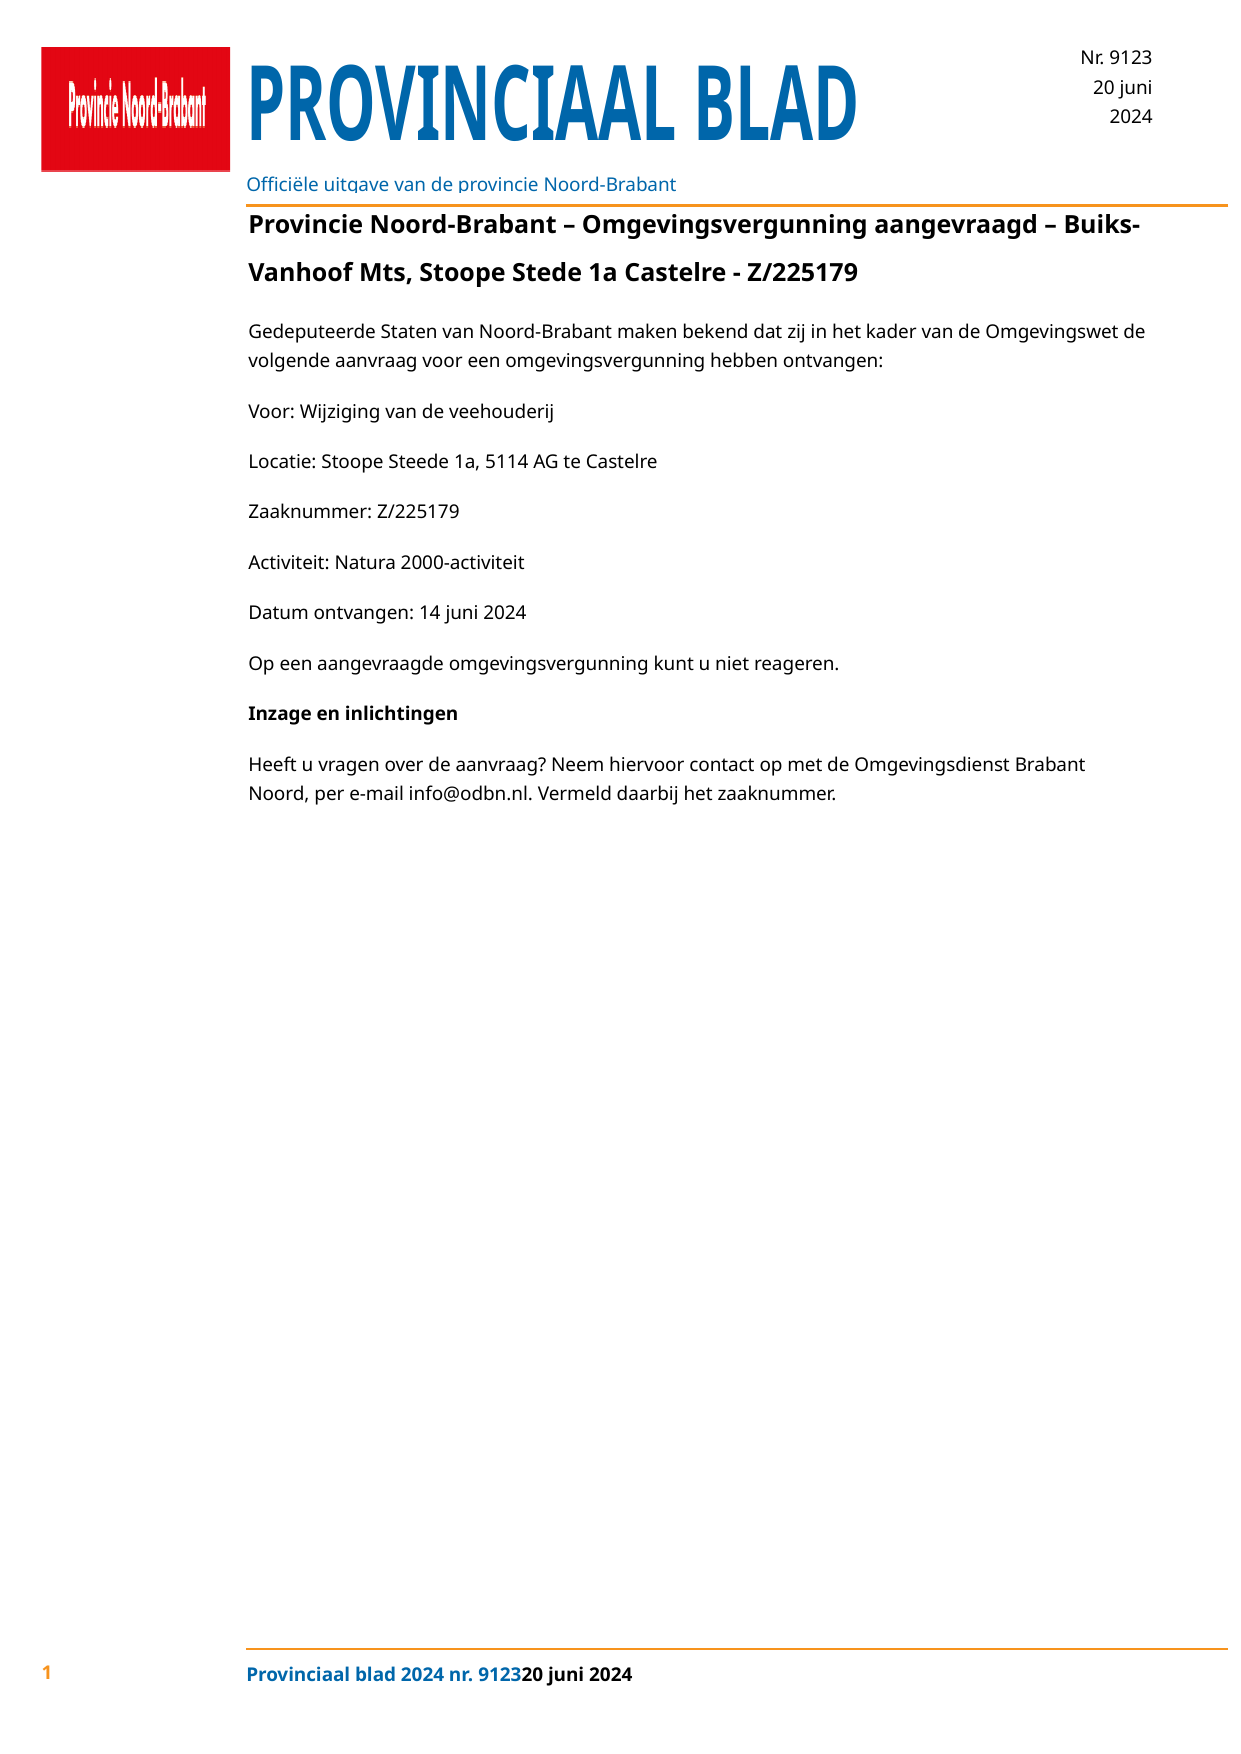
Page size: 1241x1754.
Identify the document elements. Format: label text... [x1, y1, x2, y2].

picture [41, 47, 231, 172]
text Provincie Noord-Brabant – Omgevingsvergunning aangevraagd – Buiks-Vanhoof Mts, Stoope Stede 1a Castelre - Z/225179 [248, 207, 1152, 288]
text Locatie: Stoope Steede 1a, 5114 AG te Castelre [248, 448, 1152, 474]
text Heeft u vragen over de aanvraag? Neem hiervoor contact op met de Omgevingsdienst Brabant Noord, per e-mail info@odbn.nl. Vermeld daarbij het zaaknummer. [248, 751, 1152, 806]
text Gedeputeerde Staten van Noord-Brabant maken bekend dat zij in het kader van de Omgevingswet de volgende aanvraag voor een omgevingsvergunning hebben ontvangen: [248, 318, 1152, 373]
text Op een aangevraagde omgevingsvergunning kunt u niet reageren. [248, 650, 1152, 676]
text Voor: Wijziging van de veehouderij [248, 398, 1152, 424]
text Zaaknummer: Z/225179 [248, 499, 1152, 524]
text Activiteit: Natura 2000-activiteit [248, 549, 1152, 575]
text Datum ontvangen: 14 juni 2024 [248, 599, 1152, 625]
text Inzage en inlichtingen [248, 700, 1152, 726]
